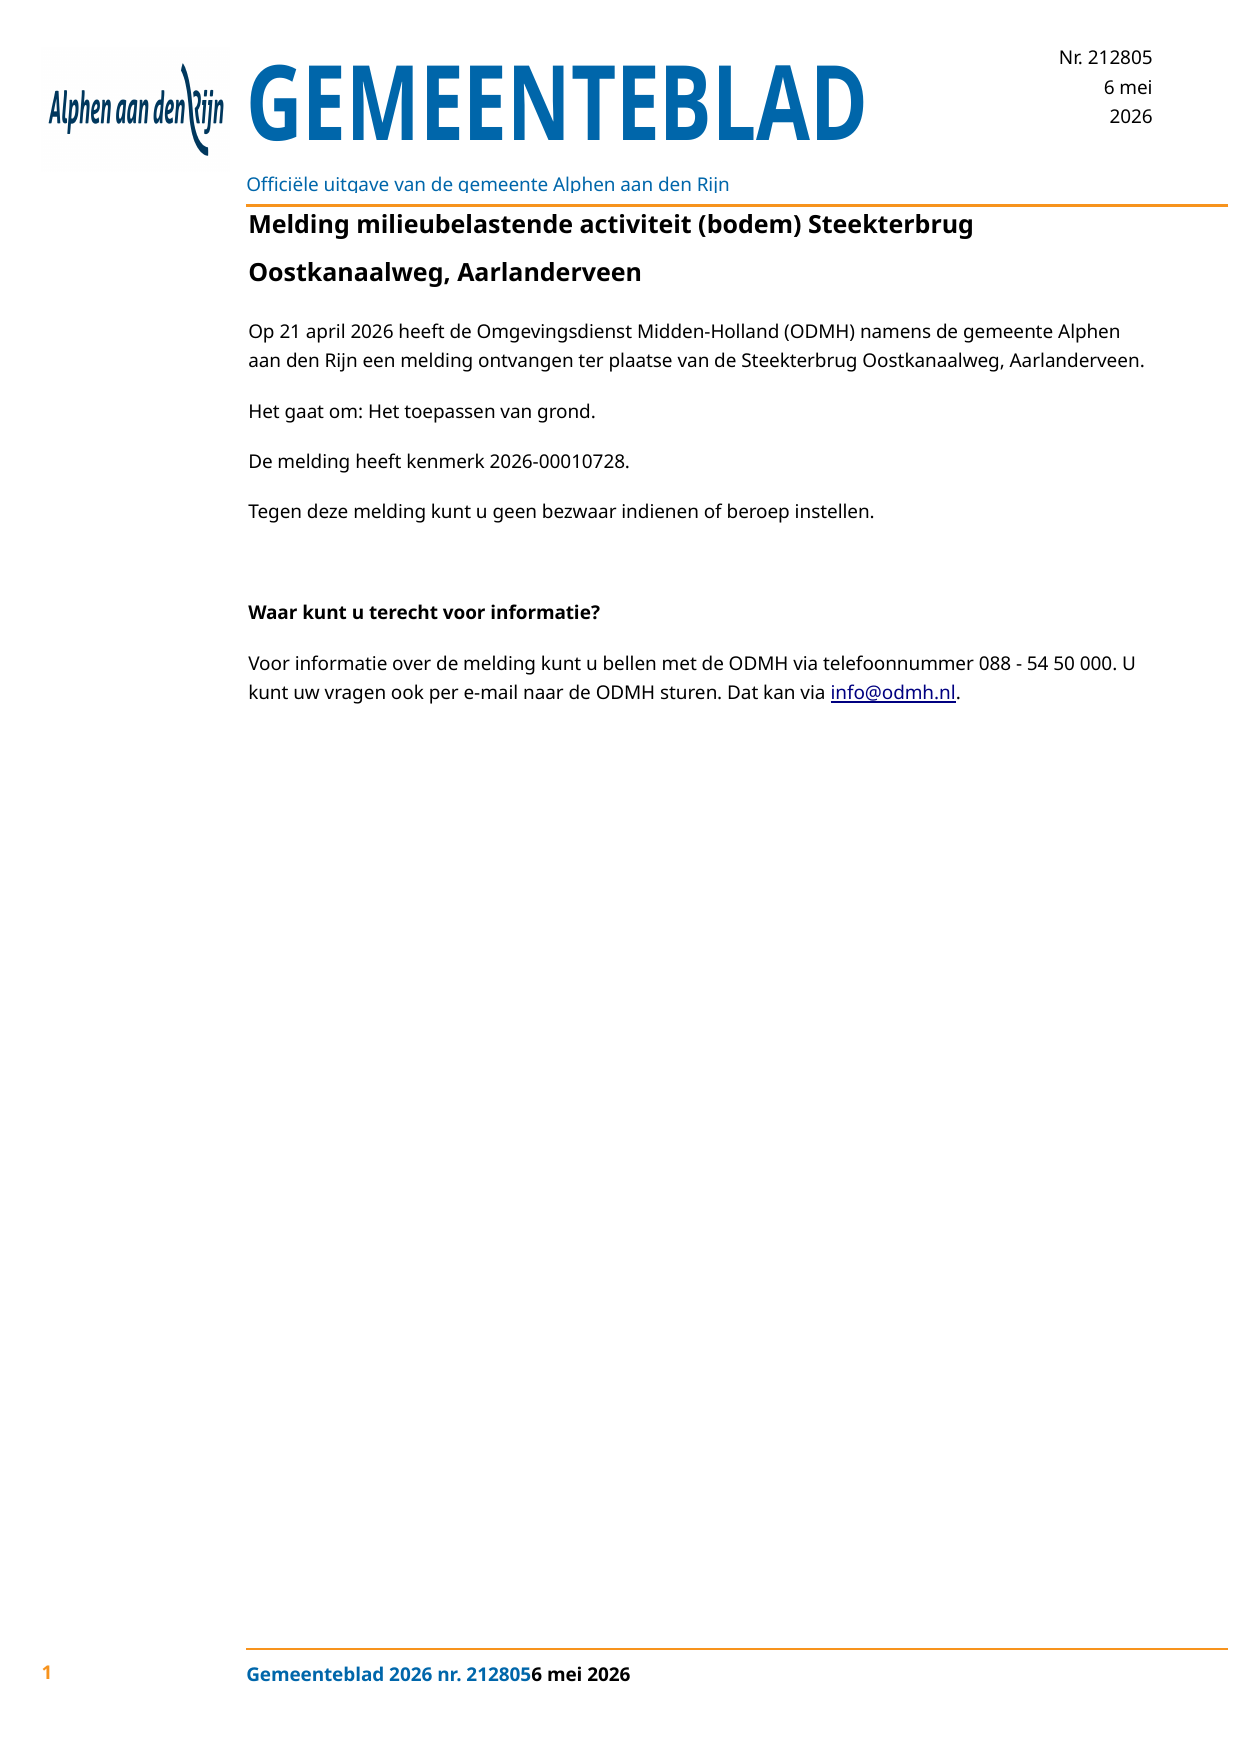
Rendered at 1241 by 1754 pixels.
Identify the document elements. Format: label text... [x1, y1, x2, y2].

text Melding milieubelastende activiteit (bodem) Steekterbrug Oostkanaalweg, Aarlanderveen [248, 207, 1152, 288]
text Op 21 april 2026 heeft de Omgevingsdienst Midden-Holland (ODMH) namens de gemeente Alphen aan den Rijn een melding ontvangen ter plaatse van de Steekterbrug Oostkanaalweg, Aarlanderveen. [248, 318, 1152, 373]
text Voor informatie over de melding kunt u bellen met de ODMH via telefoonnummer 088 - 54 50 000. U kunt uw vragen ook per e-mail naar de ODMH sturen. Dat kan via info@odmh.nl. [248, 650, 1152, 705]
text Tegen deze melding kunt u geen bezwaar indienen of beroep instellen. [248, 499, 1152, 524]
text Het gaat om: Het toepassen van grond. [248, 398, 1152, 424]
picture [41, 47, 231, 172]
text Waar kunt u terecht voor informatie? [248, 599, 1152, 625]
text De melding heeft kenmerk 2026-00010728. [248, 448, 1152, 474]
